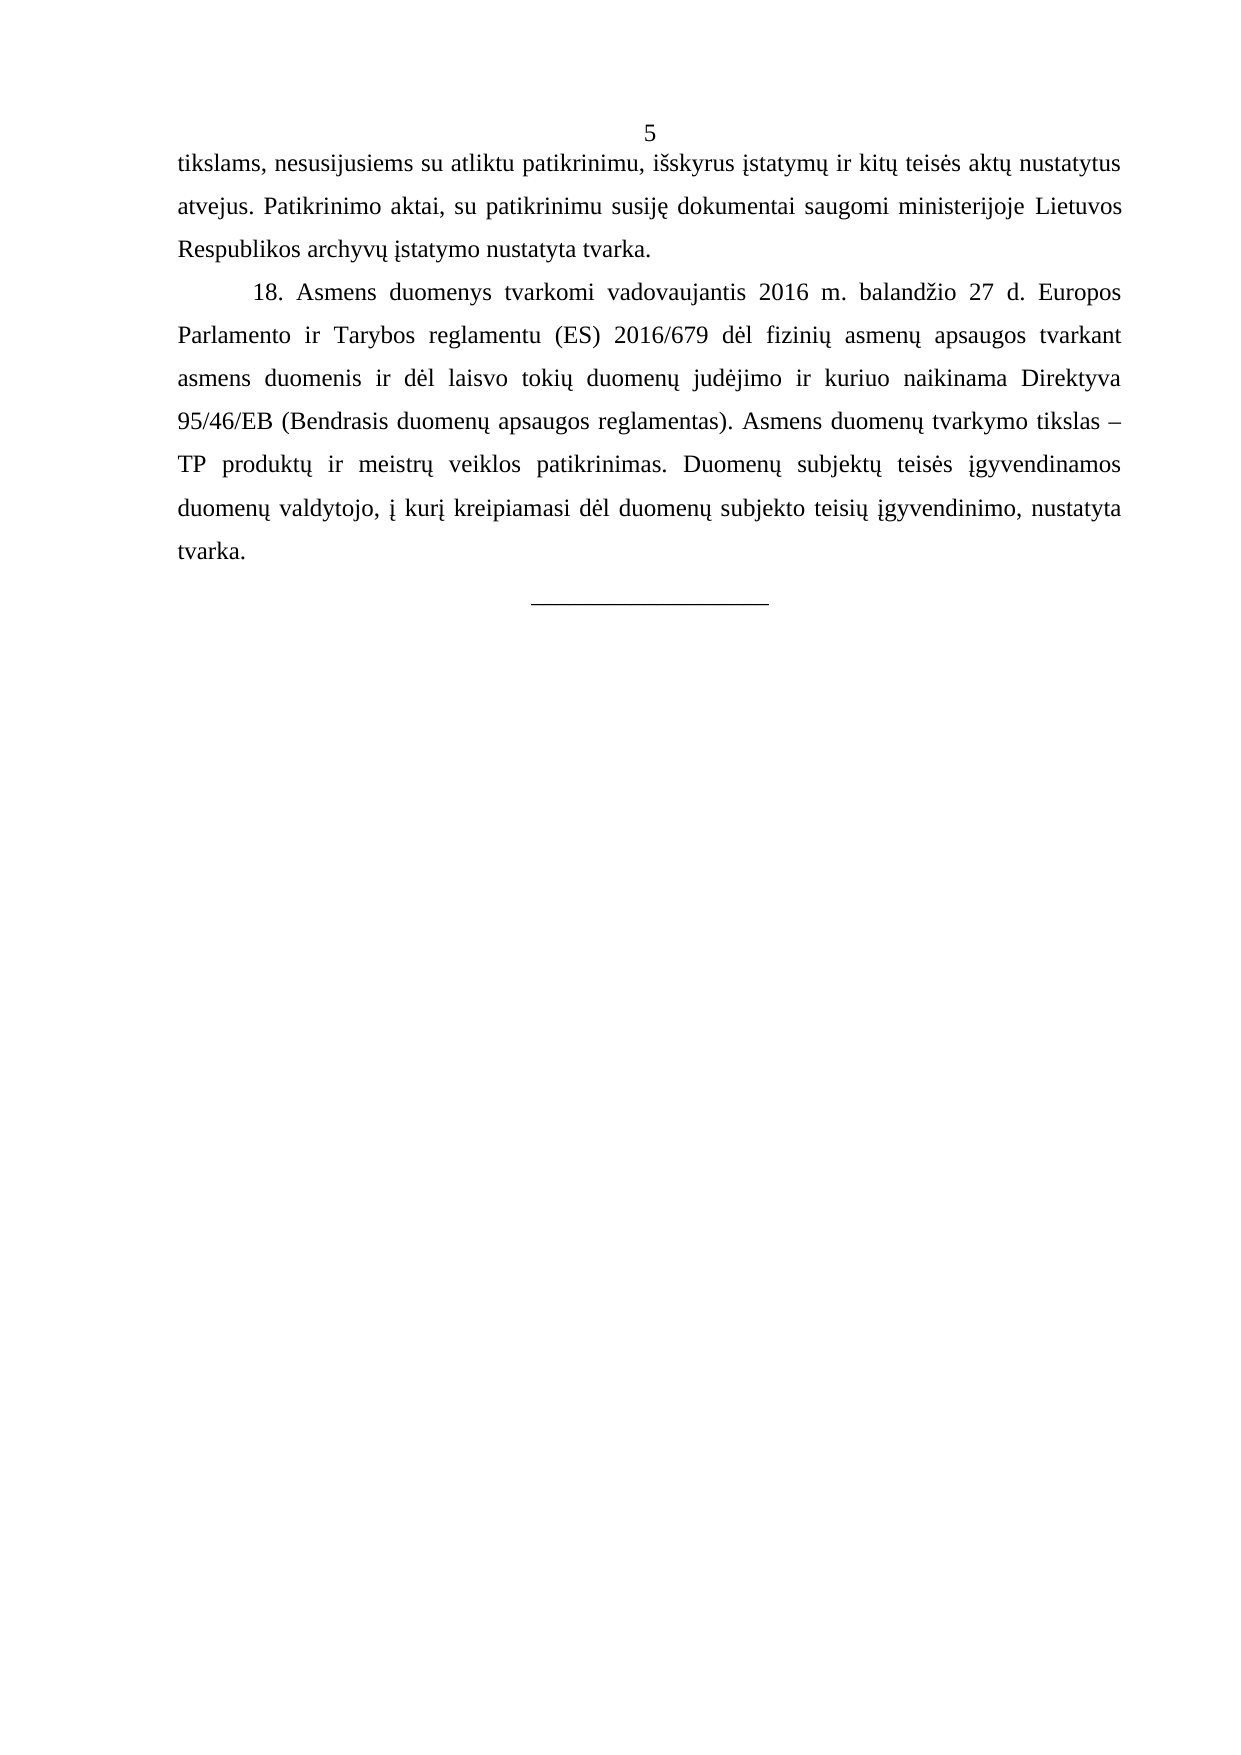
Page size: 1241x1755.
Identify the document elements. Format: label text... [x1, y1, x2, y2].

text ___________________ [177, 579, 1122, 608]
text 18. Asmens duomenys tvarkomi vadovaujantis 2016 m. balandžio 27 d. Europos Parlamento ir Tarybos reglamentu (ES) 2016/679 dėl fizinių asmenų apsaugos tvarkant asmens duomenis ir dėl laisvo tokių duomenų judėjimo ir kuriuo naikinama Direktyva 95/46/EB (Bendrasis duomenų apsaugos reglamentas). Asmens duomenų tvarkymo tikslas – TP produktų ir meistrų veiklos patikrinimas. Duomenų subjektų teisės įgyvendinamos duomenų valdytojo, į kurį kreipiamasi dėl duomenų subjekto teisių įgyvendinimo, nustatyta tvarka. [177, 277, 1122, 564]
text tikslams, nesusijusiems su atliktu patikrinimu, išskyrus įstatymų ir kitų teisės aktų nustatytus atvejus. Patikrinimo aktai, su patikrinimu susiję dokumentai saugomi ministerijoje Lietuvos Respublikos archyvų įstatymo nustatyta tvarka. [177, 148, 1122, 263]
